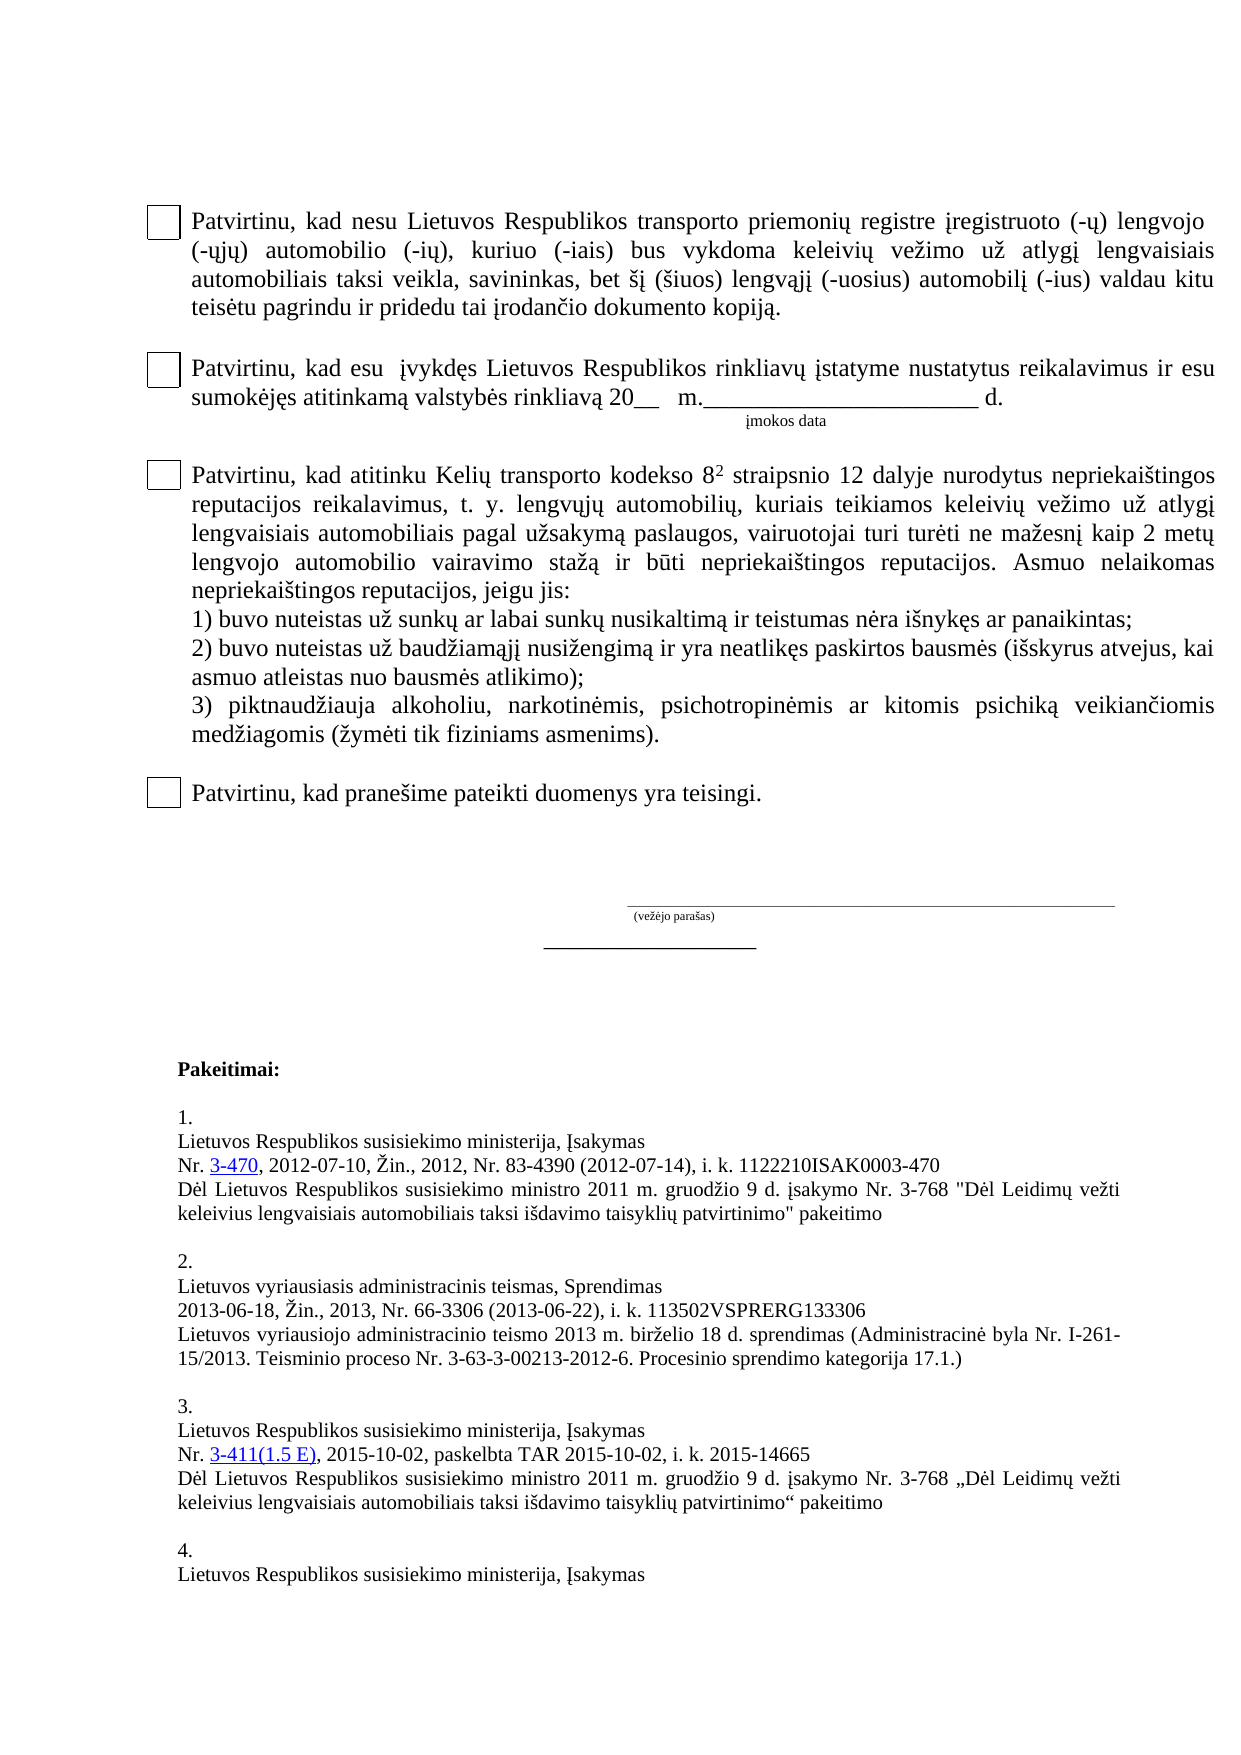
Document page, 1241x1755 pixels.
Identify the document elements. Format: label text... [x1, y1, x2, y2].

table_cell [148, 778, 180, 807]
table_cell [148, 280, 179, 352]
table_header Patvirtinu, kad atitinku Kelių transporto kodekso 82 straipsnio 12 dalyje nurodytus nepriekaištingos reputacijos reikalavimus, t. y. lengvųjų automobilių, kuriais teikiamos keleivių vežimo už atlygį lengvaisiais automobiliais pagal užsakymą paslaugos, vairuotojai turi turėti ne mažesnį kaip 2 metų lengvojo automobilio vairavimo stažą ir būti nepriekaištingos reputacijos. Asmuo nelaikomas nepriekaištingos reputacijos, jeigu jis: 1) buvo nuteistas už sunkų ar labai sunkų nusikaltimą ir teistumas nėra išnykęs ar panaikintas; 2) buvo nuteistas už baudžiamąjį nusižengimą ir yra neatlikęs paskirtos bausmės (išskyrus atvejus, kai asmuo atleistas nuo bausmės atlikimo); 3) piktnaudžiauja alkoholiu, narkotinėmis, psichotropinėmis ar kitomis psichiką veikiančiomis medžiagomis (žymėti tik fiziniams asmenims). [181, 460, 1227, 777]
text Lietuvos Respublikos susisiekimo ministerija, Įsakymas [177, 1418, 1122, 1442]
text Pakeitimai: [177, 1057, 1122, 1081]
table_header Patvirtinu, kad nesu Lietuvos Respublikos transporto priemonių registre įregistruoto (-ų) lengvojo (-ųjų) automobilio (-ių), kuriuo (-iais) bus vykdoma keleivių vežimo už atlygį lengvaisiais automobiliais taksi veikla, savininkas, bet šį (šiuos) lengvąjį (-uosius) automobilį (-ius) valdau kitu teisėtu pagrindu ir pridedu tai įrodančio dokumento kopiją. [181, 206, 1227, 352]
text 2013-06-18, Žin., 2013, Nr. 66-3306 (2013-06-22), i. k. 113502VSPRERG133306 [177, 1298, 1122, 1322]
text Nr. 3-411(1.5 E), 2015-10-02, paskelbta TAR 2015-10-02, i. k. 2015-14665 [177, 1442, 1122, 1466]
table_header [148, 206, 179, 238]
text _________________ [177, 923, 1122, 951]
table_cell Patvirtinu, kad esu įvykdęs Lietuvos Respublikos rinkliavų įstatyme nustatytus reikalavimus ir esu sumokėjęs atitinkamą valstybės rinkliavą 20__ m.______________________ d. įmokos data [181, 353, 1227, 430]
text ______________________________________________________________________________ [177, 894, 1122, 908]
text Nr. 3-470, 2012-07-10, Žin., 2012, Nr. 83-4390 (2012-07-14), i. k. 1122210ISAK0003-470 [177, 1153, 1122, 1177]
table_cell [148, 353, 179, 387]
table_cell [148, 490, 180, 777]
text 2. [177, 1249, 1122, 1273]
text Lietuvos Respublikos susisiekimo ministerija, Įsakymas [177, 1129, 1122, 1153]
text Lietuvos vyriausiojo administracinio teismo 2013 m. birželio 18 d. sprendimas (Administracinė byla Nr. I-261-15/2013. Teisminio proceso Nr. 3-63-3-00213-2012-6. Procesinio sprendimo kategorija 17.1.) [177, 1322, 1122, 1370]
text 1. [177, 1105, 1122, 1129]
text Dėl Lietuvos Respublikos susisiekimo ministro 2011 m. gruodžio 9 d. įsakymo Nr. 3-768 „Dėl Leidimų vežti keleivius lengvaisiais automobiliais taksi išdavimo taisyklių patvirtinimo“ pakeitimo [177, 1466, 1122, 1514]
text 4. [177, 1538, 1122, 1562]
text Lietuvos Respublikos susisiekimo ministerija, Įsakymas [177, 1562, 1122, 1586]
text 3. [177, 1394, 1122, 1418]
table_cell Patvirtinu, kad pranešime pateikti duomenys yra teisingi. [181, 778, 789, 807]
table_cell [148, 388, 179, 430]
table_header [148, 461, 180, 489]
text Dėl Lietuvos Respublikos susisiekimo ministro 2011 m. gruodžio 9 d. įsakymo Nr. 3-768 "Dėl Leidimų vežti keleivius lengvaisiais automobiliais taksi išdavimo taisyklių patvirtinimo" pakeitimo [177, 1177, 1122, 1225]
table_cell [148, 240, 179, 279]
table_cell [789, 778, 1227, 807]
text (vežėjo parašas) [552, 908, 1122, 923]
text Lietuvos vyriausiasis administracinis teismas, Sprendimas [177, 1273, 1122, 1298]
